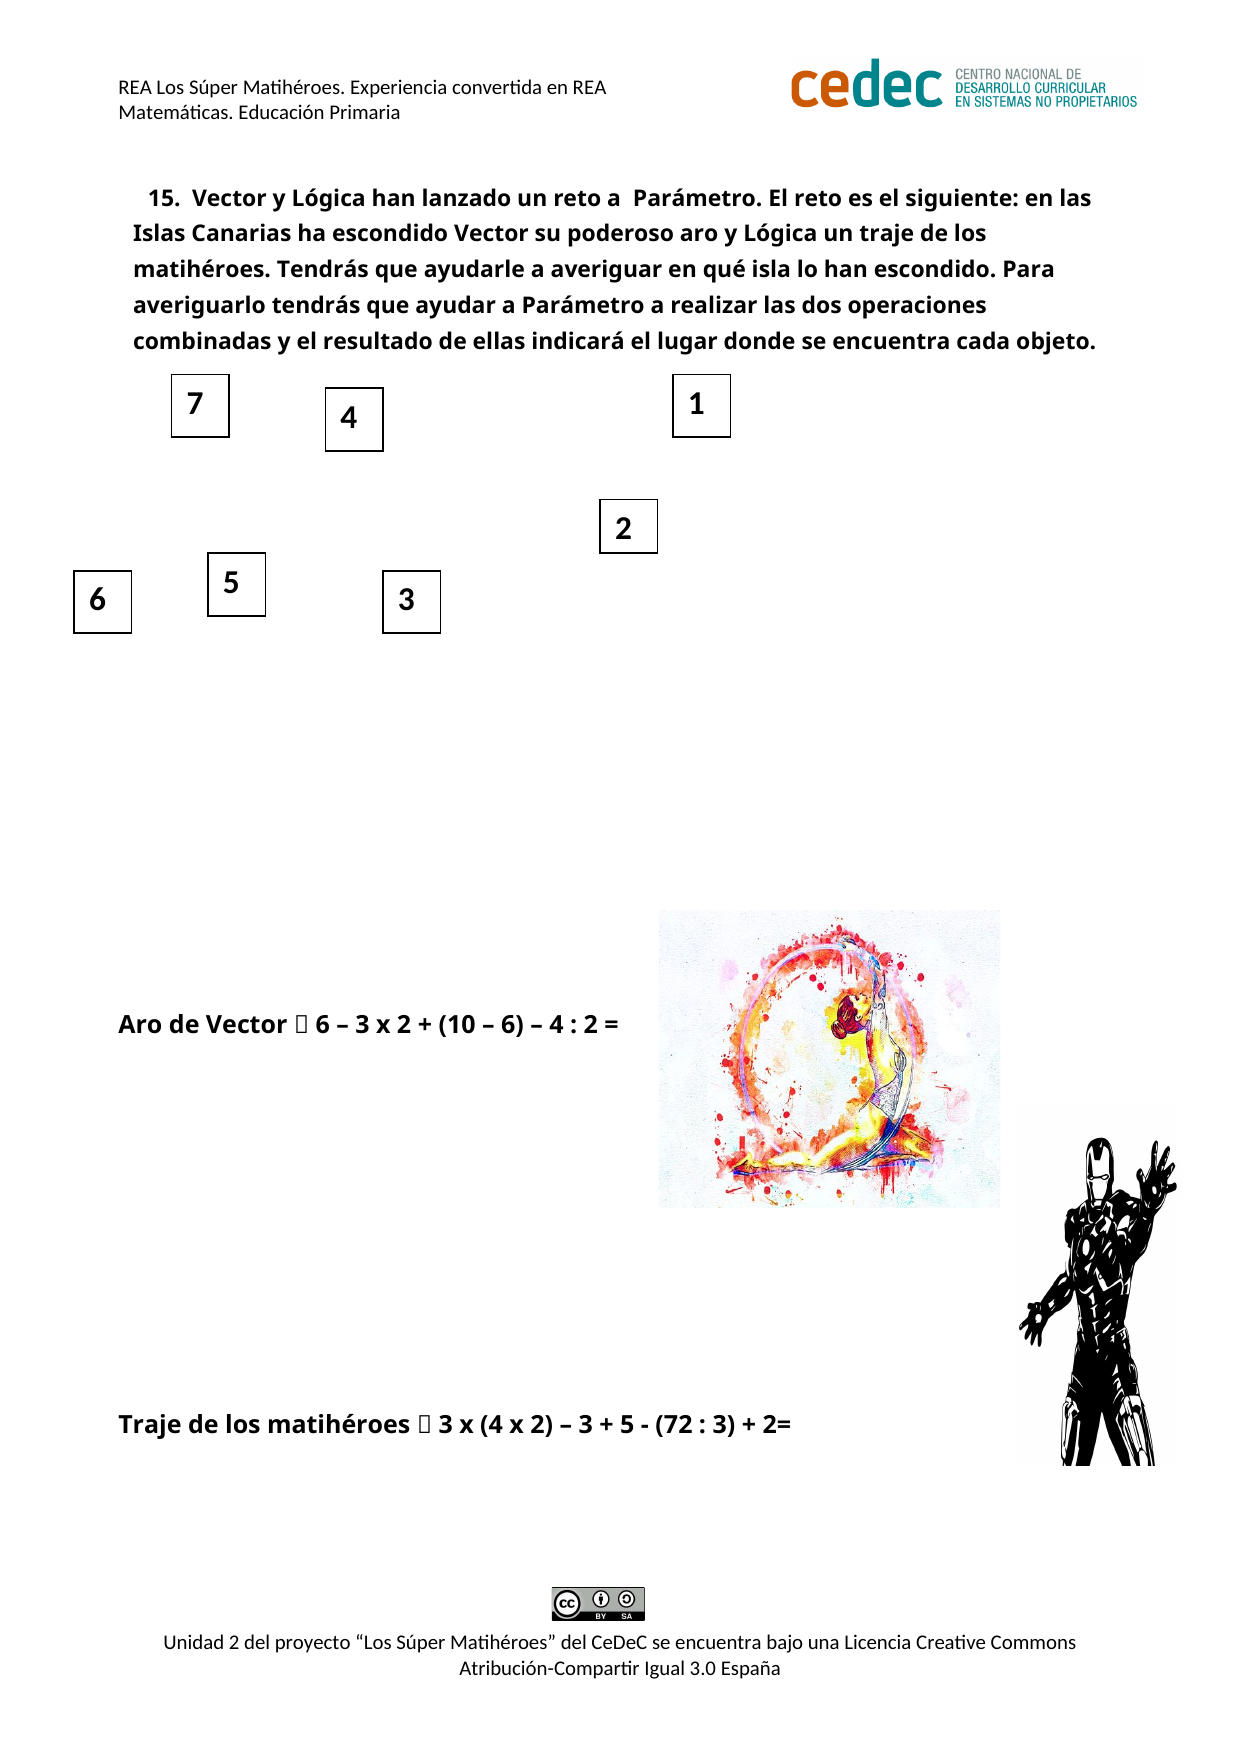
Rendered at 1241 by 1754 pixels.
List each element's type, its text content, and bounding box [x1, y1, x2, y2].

text Aro de Vector  6 – 3 x 2 + (10 – 6) – 4 : 2 = [118, 1006, 1122, 1041]
text Traje de los matihéroes  3 x (4 x 2) – 3 + 5 - (72 : 3) + 2= [118, 1407, 1122, 1441]
picture [1017, 1100, 1183, 1466]
picture [658, 910, 1001, 1006]
list Vector y Lógica han lanzado un reto a Parámetro. El reto es el siguiente: en las Islas Canarias ha escondido Vector su poderoso aro y Lógica un traje de los matihéroes. Tendrás que ayudarle a averiguar en qué isla lo han escondido. Para averiguarlo tendrás que ayudar a Parámetro a realizar las dos operaciones combinadas y el resultado de ellas indicará el lugar donde se encuentra cada objeto. [133, 181, 1122, 356]
picture [658, 1041, 1001, 1208]
picture [551, 1587, 645, 1621]
picture [789, 56, 1145, 116]
